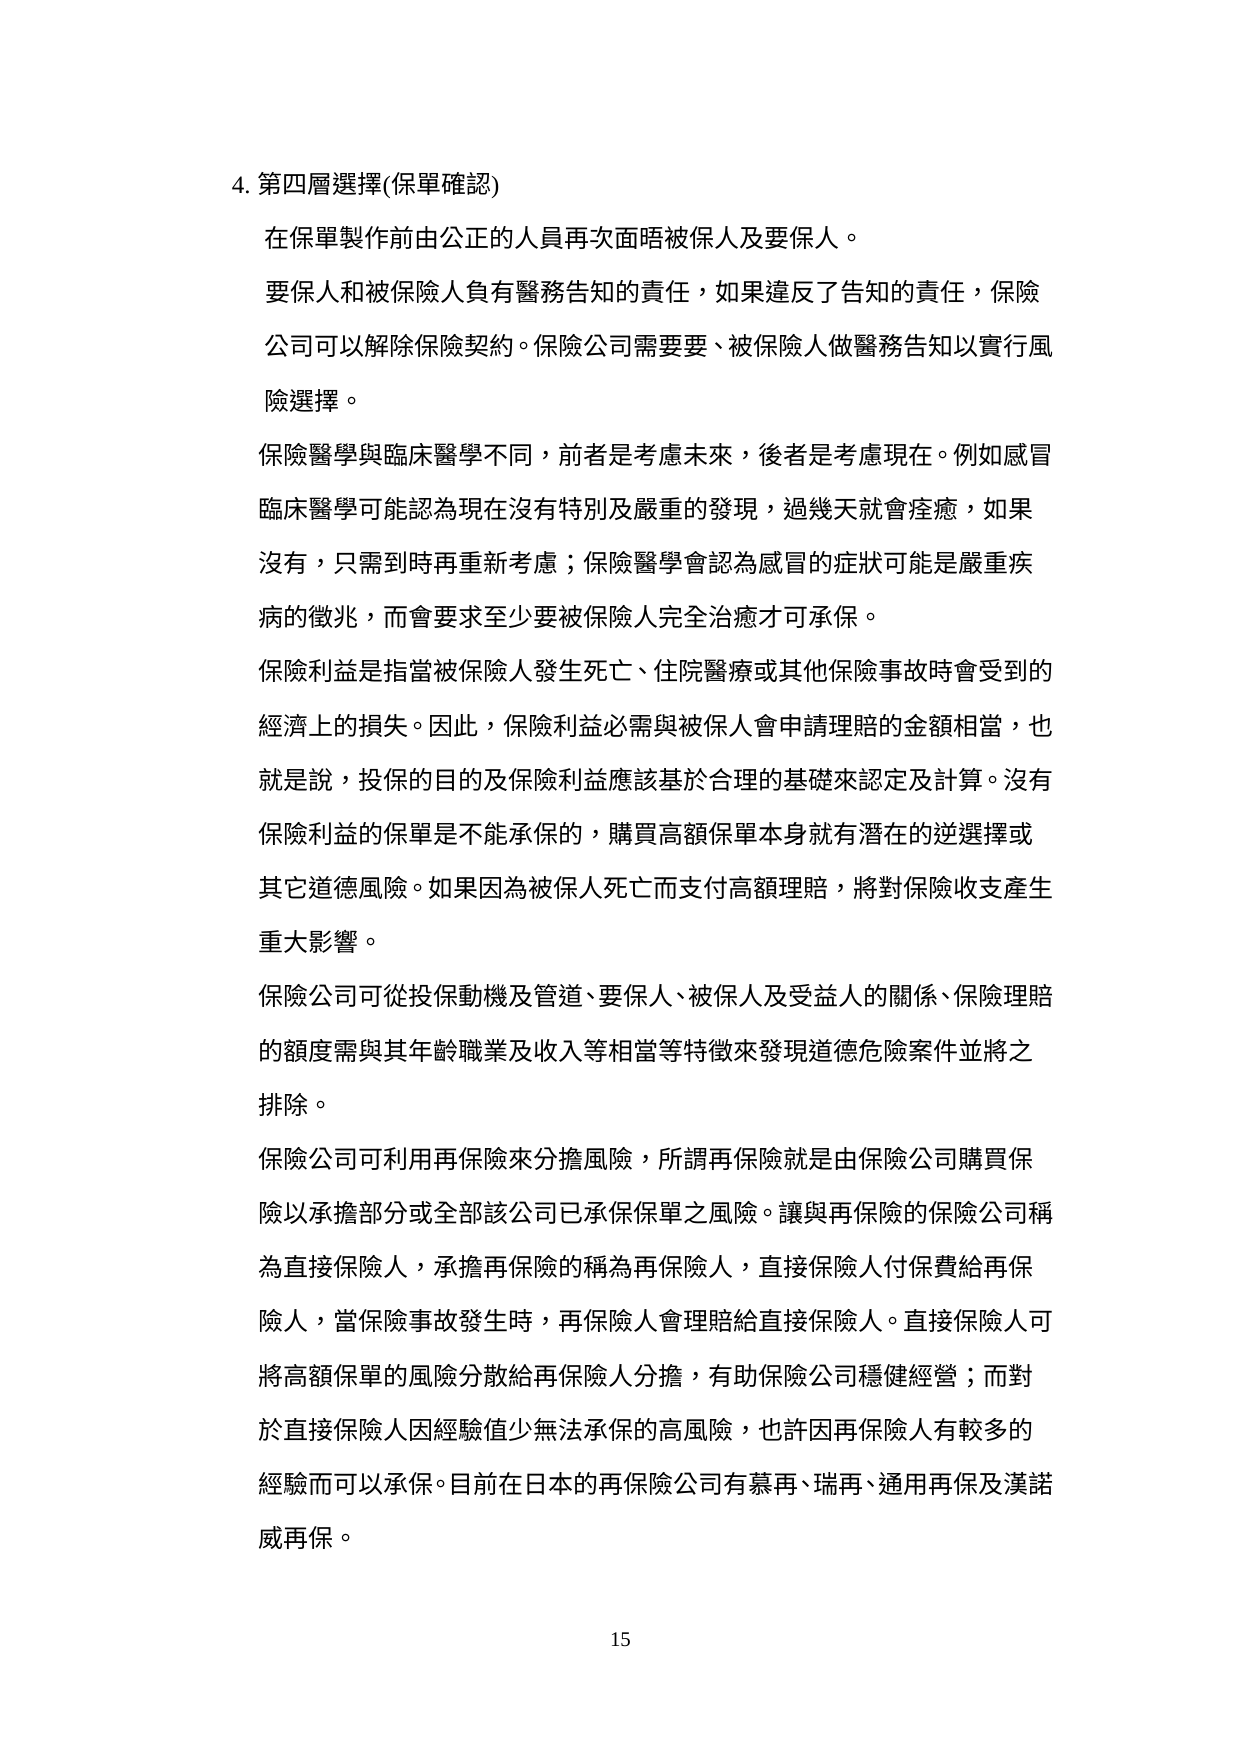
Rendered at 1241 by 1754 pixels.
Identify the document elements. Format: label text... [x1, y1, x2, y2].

text 在保單製作前由公正的人員再次面晤被保人及要保人。 [187, 204, 1053, 258]
text 保險利益是指當被保險人發生死亡、住院醫療或其他保險事故時會受到的經濟上的損失。因此，保險利益必需與被保人會申請理賠的金額相當，也就是說，投保的目的及保險利益應該基於合理的基礎來認定及計算。沒有保險利益的保單是不能承保的，購買高額保單本身就有潛在的逆選擇或其它道德風險。如果因為被保人死亡而支付高額理賠，將對保險收支產生重大影響。 [258, 637, 1053, 962]
text 要保人和被保險人負有醫務告知的責任，如果違反了告知的責任，保險公司可以解除保險契約。保險公司需要要、被保險人做醫務告知以實行風險選擇。 [252, 258, 1053, 421]
text 保險公司可從投保動機及管道、要保人、被保人及受益人的關係、保險理賠的額度需與其年齡職業及收入等相當等特徵來發現道德危險案件並將之排除。 [258, 962, 1053, 1125]
list 第四層選擇(保單確認) [232, 150, 1053, 204]
text 保險公司可利用再保險來分擔風險，所謂再保險就是由保險公司購買保險以承擔部分或全部該公司已承保保單之風險。讓與再保險的保險公司稱為直接保險人，承擔再保險的稱為再保險人，直接保險人付保費給再保險人，當保險事故發生時，再保險人會理賠給直接保險人。直接保險人可將高額保單的風險分散給再保險人分擔，有助保險公司穩健經營；而對於直接保險人因經驗值少無法承保的高風險，也許因再保險人有較多的經驗而可以承保。目前在日本的再保險公司有慕再、瑞再、通用再保及漢諾威再保。 [258, 1125, 1053, 1558]
text 保險醫學與臨床醫學不同，前者是考慮未來，後者是考慮現在。例如感冒，臨床醫學可能認為現在沒有特別及嚴重的發現，過幾天就會痊癒，如果沒有，只需到時再重新考慮；保險醫學會認為感冒的症狀可能是嚴重疾病的徵兆，而會要求至少要被保險人完全治癒才可承保。 [258, 421, 1053, 637]
